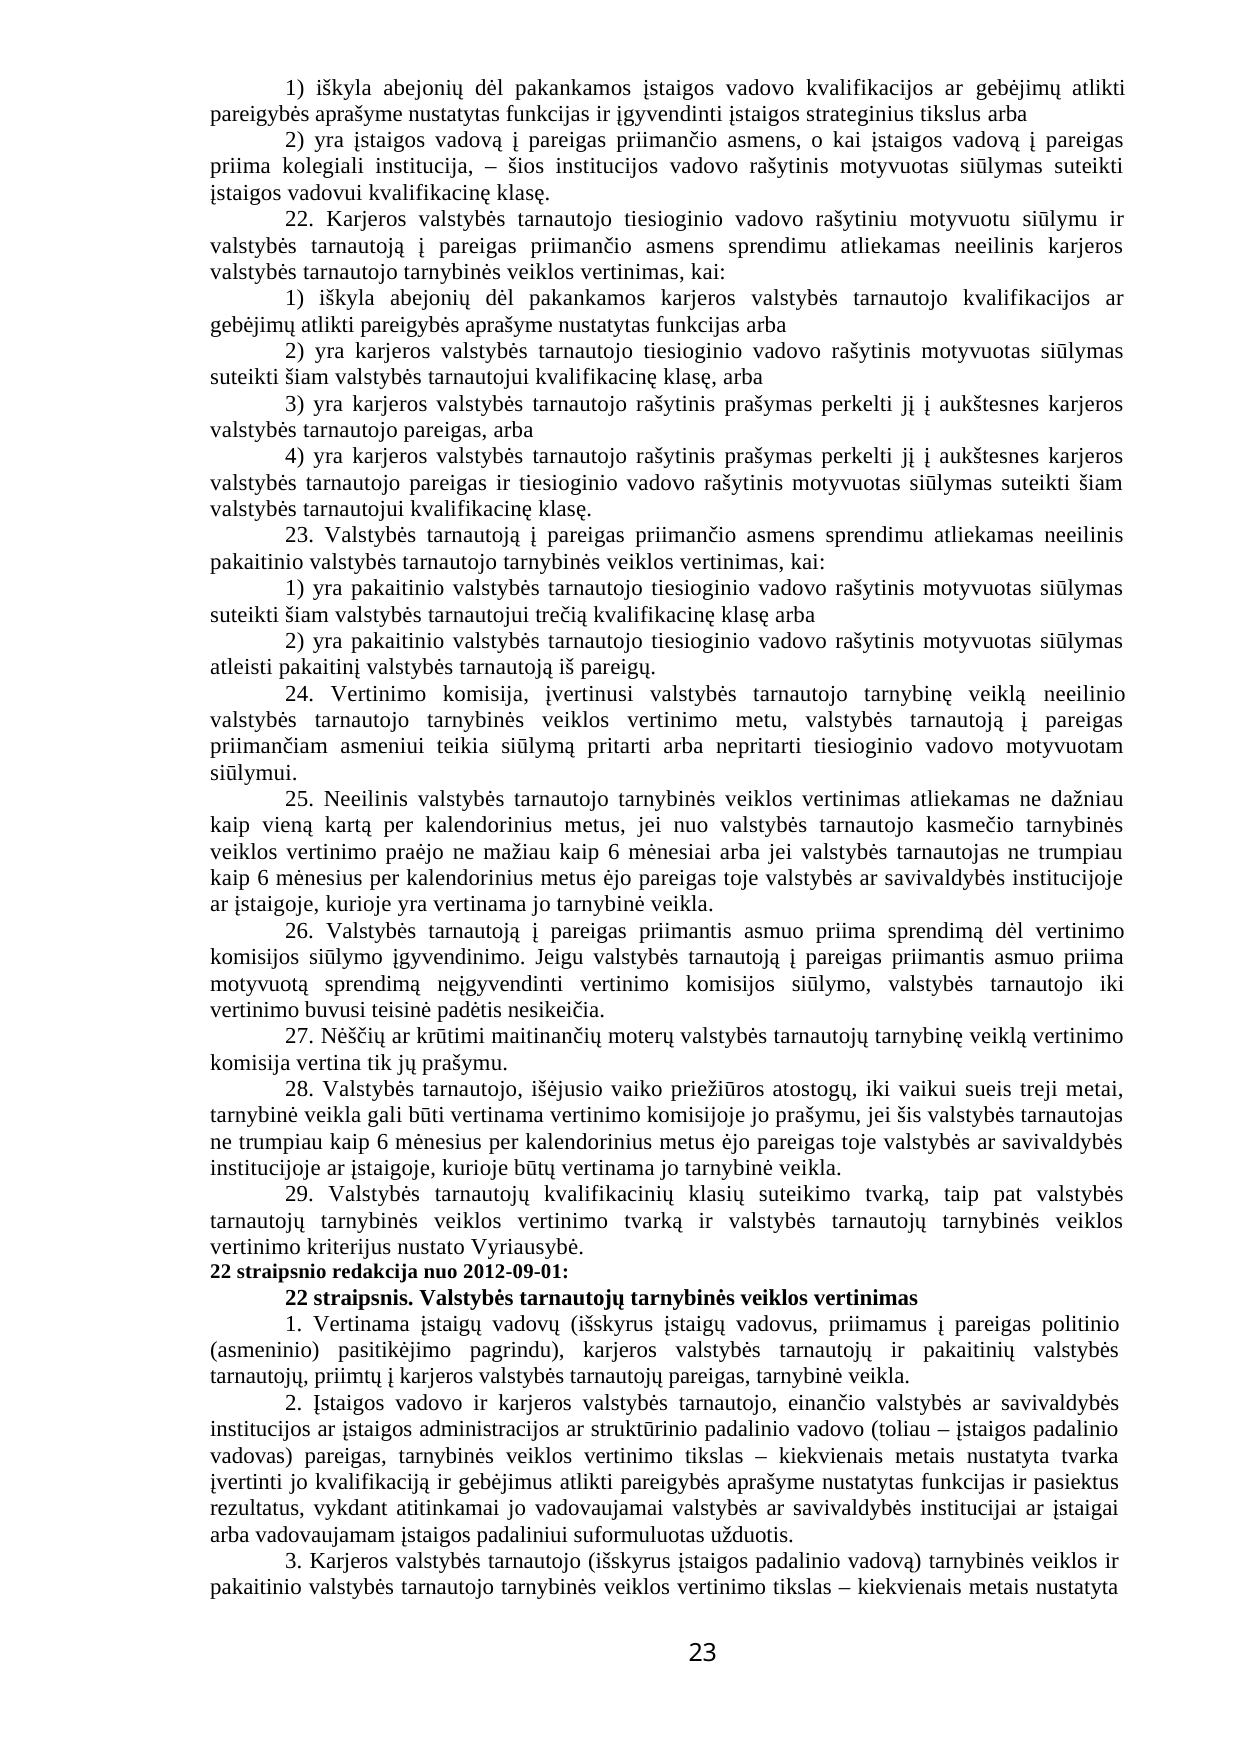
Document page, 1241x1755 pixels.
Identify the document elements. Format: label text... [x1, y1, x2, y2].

text 2) yra įstaigos vadovą į pareigas priimančio asmens, o kai įstaigos vadovą į pareigas priima kolegiali institucija, – šios institucijos vadovo rašytinis motyvuotas siūlymas suteikti įstaigos vadovui kvalifikacinę klasę. [210, 126, 1126, 205]
text 2) yra karjeros valstybės tarnautojo tiesioginio vadovo rašytinis motyvuotas siūlymas suteikti šiam valstybės tarnautojui kvalifikacinę klasę, arba [210, 337, 1126, 390]
text 27. Nėščių ar krūtimi maitinančių moterų valstybės tarnautojų tarnybinę veiklą vertinimo komisija vertina tik jų prašymu. [210, 1022, 1126, 1075]
text 1) iškyla abejonių dėl pakankamos įstaigos vadovo kvalifikacijos ar gebėjimų atlikti pareigybės aprašyme nustatytas funkcijas ir įgyvendinti įstaigos strateginius tikslus arba [210, 73, 1126, 126]
text 24. Vertinimo komisija, įvertinusi valstybės tarnautojo tarnybinę veiklą neeilinio valstybės tarnautojo tarnybinės veiklos vertinimo metu, valstybės tarnautoją į pareigas priimančiam asmeniui teikia siūlymą pritarti arba nepritarti tiesioginio vadovo motyvuotam siūlymui. [210, 680, 1126, 785]
text 1) iškyla abejonių dėl pakankamos karjeros valstybės tarnautojo kvalifikacijos ar gebėjimų atlikti pareigybės aprašyme nustatytas funkcijas arba [210, 284, 1126, 337]
text 3. Karjeros valstybės tarnautojo (išskyrus įstaigos padalinio vadovą) tarnybinės veiklos ir pakaitinio valstybės tarnautojo tarnybinės veiklos vertinimo tikslas – kiekvienais metais nustatyta [210, 1547, 1120, 1600]
text 26. Valstybės tarnautoją į pareigas priimantis asmuo priima sprendimą dėl vertinimo komisijos siūlymo įgyvendinimo. Jeigu valstybės tarnautoją į pareigas priimantis asmuo priima motyvuotą sprendimą neįgyvendinti vertinimo komisijos siūlymo, valstybės tarnautojo iki vertinimo buvusi teisinė padėtis nesikeičia. [210, 917, 1126, 1022]
text 29. Valstybės tarnautojų kvalifikacinių klasių suteikimo tvarką, taip pat valstybės tarnautojų tarnybinės veiklos vertinimo tvarką ir valstybės tarnautojų tarnybinės veiklos vertinimo kriterijus nustato Vyriausybė. [210, 1180, 1126, 1259]
text 23. Valstybės tarnautoją į pareigas priimančio asmens sprendimu atliekamas neeilinis pakaitinio valstybės tarnautojo tarnybinės veiklos vertinimas, kai: [210, 522, 1126, 574]
text 25. Neeilinis valstybės tarnautojo tarnybinės veiklos vertinimas atliekamas ne dažniau kaip vieną kartą per kalendorinius metus, jei nuo valstybės tarnautojo kasmečio tarnybinės veiklos vertinimo praėjo ne mažiau kaip 6 mėnesiai arba jei valstybės tarnautojas ne trumpiau kaip 6 mėnesius per kalendorinius metus ėjo pareigas toje valstybės ar savivaldybės institucijoje ar įstaigoje, kurioje yra vertinama jo tarnybinė veikla. [210, 785, 1126, 917]
text 1. Vertinama įstaigų vadovų (išskyrus įstaigų vadovus, priimamus į pareigas politinio (asmeninio) pasitikėjimo pagrindu), karjeros valstybės tarnautojų ir pakaitinių valstybės tarnautojų, priimtų į karjeros valstybės tarnautojų pareigas, tarnybinė veikla. [210, 1310, 1120, 1389]
text 22. Karjeros valstybės tarnautojo tiesioginio vadovo rašytiniu motyvuotu siūlymu ir valstybės tarnautoją į pareigas priimančio asmens sprendimu atliekamas neeilinis karjeros valstybės tarnautojo tarnybinės veiklos vertinimas, kai: [210, 205, 1126, 284]
text 2) yra pakaitinio valstybės tarnautojo tiesioginio vadovo rašytinis motyvuotas siūlymas atleisti pakaitinį valstybės tarnautoją iš pareigų. [210, 627, 1126, 680]
text 22 straipsnis. Valstybės tarnautojų tarnybinės veiklos vertinimas [210, 1283, 1120, 1310]
text 1) yra pakaitinio valstybės tarnautojo tiesioginio vadovo rašytinis motyvuotas siūlymas suteikti šiam valstybės tarnautojui trečią kvalifikacinę klasę arba [210, 574, 1126, 627]
text 28. Valstybės tarnautojo, išėjusio vaiko priežiūros atostogų, iki vaikui sueis treji metai, tarnybinė veikla gali būti vertinama vertinimo komisijoje jo prašymu, jei šis valstybės tarnautojas ne trumpiau kaip 6 mėnesius per kalendorinius metus ėjo pareigas toje valstybės ar savivaldybės institucijoje ar įstaigoje, kurioje būtų vertinama jo tarnybinė veikla. [210, 1075, 1126, 1180]
text 3) yra karjeros valstybės tarnautojo rašytinis prašymas perkelti jį į aukštesnes karjeros valstybės tarnautojo pareigas, arba [210, 390, 1126, 442]
text 22 straipsnio redakcija nuo 2012-09-01: [210, 1259, 1126, 1283]
text 2. Įstaigos vadovo ir karjeros valstybės tarnautojo, einančio valstybės ar savivaldybės institucijos ar įstaigos administracijos ar struktūrinio padalinio vadovo (toliau – įstaigos padalinio vadovas) pareigas, tarnybinės veiklos vertinimo tikslas – kiekvienais metais nustatyta tvarka įvertinti jo kvalifikaciją ir gebėjimus atlikti pareigybės aprašyme nustatytas funkcijas ir pasiektus rezultatus, vykdant atitinkamai jo vadovaujamai valstybės ar savivaldybės institucijai ar įstaigai arba vadovaujamam įstaigos padaliniui suformuluotas užduotis. [210, 1389, 1120, 1547]
text 4) yra karjeros valstybės tarnautojo rašytinis prašymas perkelti jį į aukštesnes karjeros valstybės tarnautojo pareigas ir tiesioginio vadovo rašytinis motyvuotas siūlymas suteikti šiam valstybės tarnautojui kvalifikacinę klasę. [210, 442, 1126, 522]
